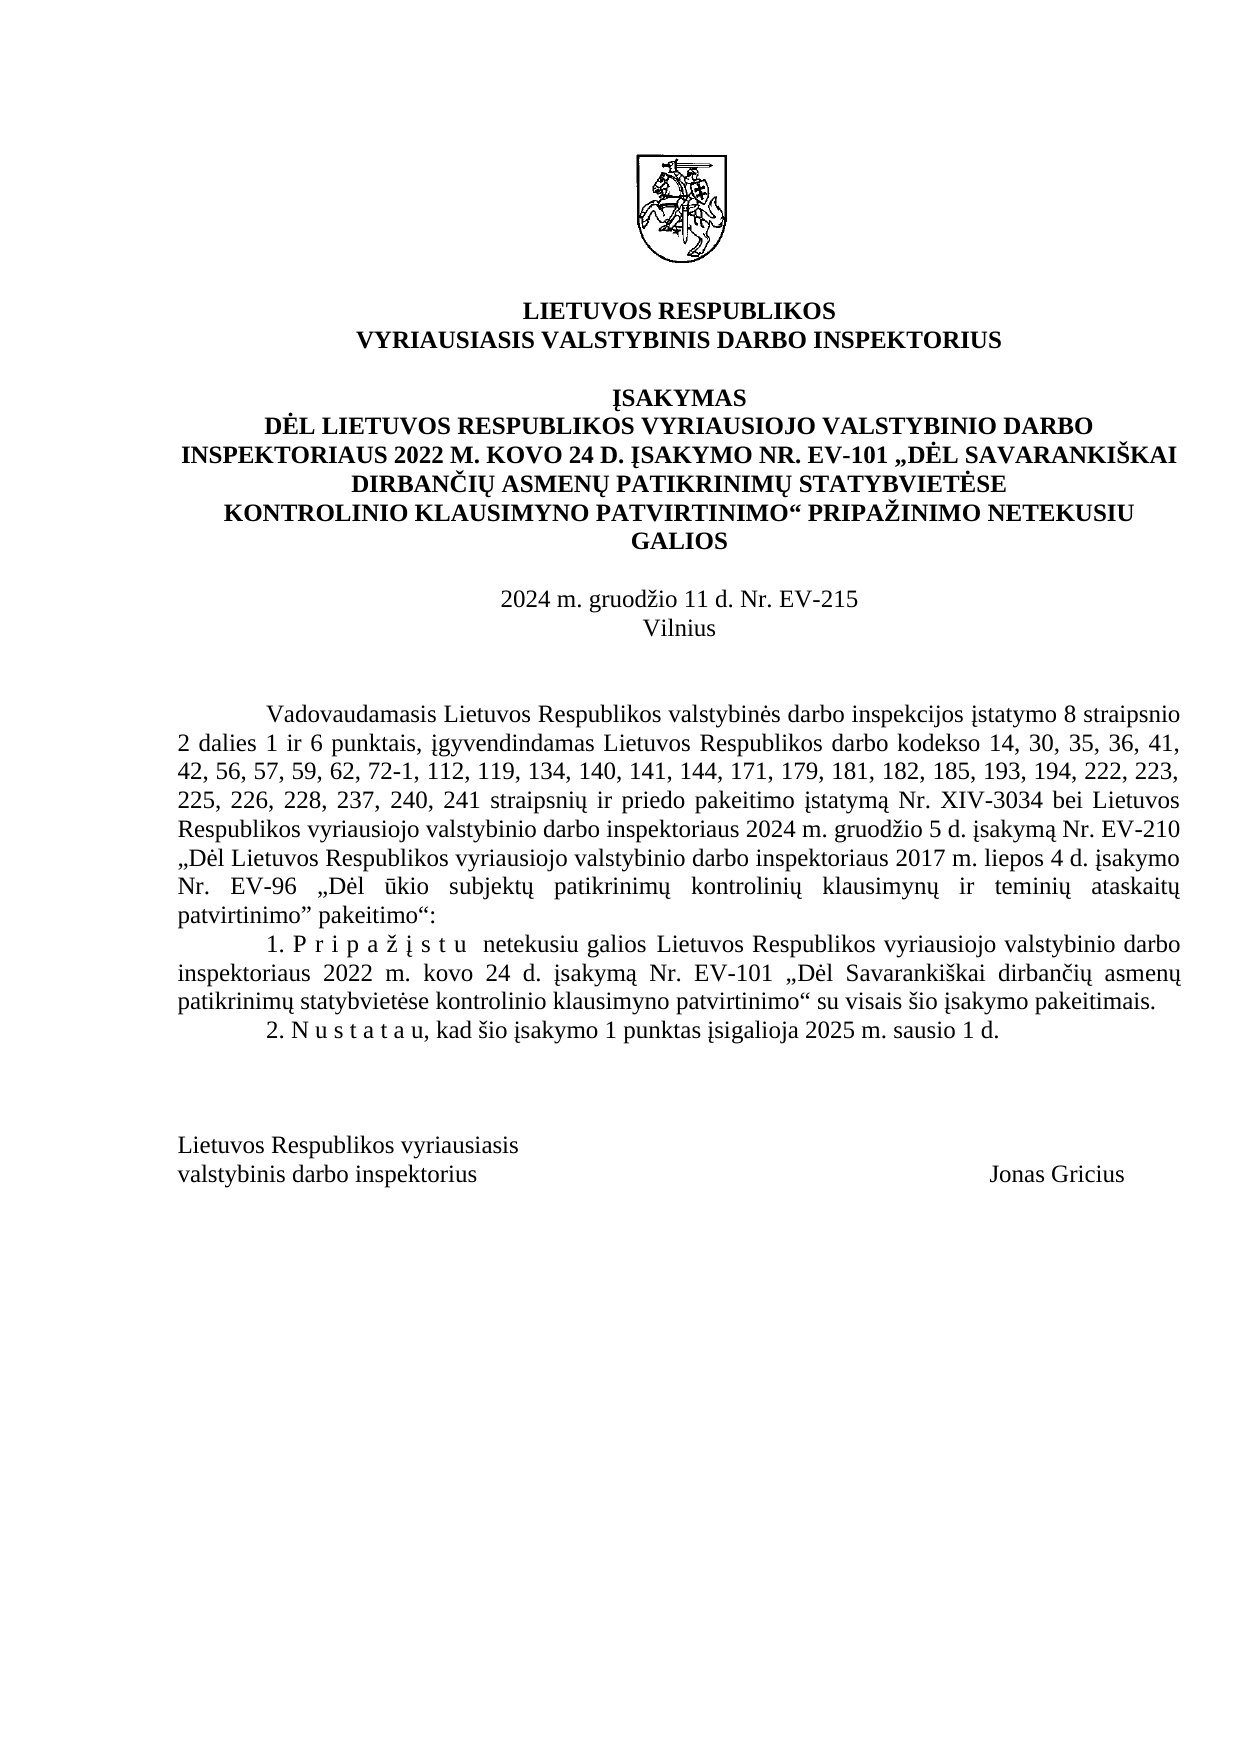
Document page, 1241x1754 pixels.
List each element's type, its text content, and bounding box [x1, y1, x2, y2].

text 2. N u s t a t a u, kad šio įsakymo 1 punktas įsigalioja 2025 m. sausio 1 d. [177, 1015, 1181, 1044]
text Vadovaudamasis Lietuvos Respublikos valstybinės darbo inspekcijos įstatymo 8 straipsnio 2 dalies 1 ir 6 punktais, įgyvendindamas Lietuvos Respublikos darbo kodekso 14, 30, 35, 36, 41, 42, 56, 57, 59, 62, 72-1, 112, 119, 134, 140, 141, 144, 171, 179, 181, 182, 185, 193, 194, 222, 223, 225, 226, 228, 237, 240, 241 straipsnių ir priedo pakeitimo įstatymą Nr. XIV-3034 bei Lietuvos Respublikos vyriausiojo valstybinio darbo inspektoriaus 2024 m. gruodžio 5 d. įsakymą Nr. EV-210 „Dėl Lietuvos Respublikos vyriausiojo valstybinio darbo inspektoriaus 2017 m. liepos 4 d. įsakymo Nr. EV-96 „Dėl ūkio subjektų patikrinimų kontrolinių klausimynų ir teminių ataskaitų patvirtinimo” pakeitimo“: [177, 699, 1181, 929]
text ĮSAKYMAS [177, 383, 1181, 411]
text 1. P r i p a ž į s t u netekusiu galios Lietuvos Respublikos vyriausiojo valstybinio darbo inspektoriaus 2022 m. kovo 24 d. įsakymą Nr. EV-101 „Dėl Savarankiškai dirbančių asmenų patikrinimų statybvietėse kontrolinio klausimyno patvirtinimo“ su visais šio įsakymo pakeitimais. [177, 929, 1181, 1015]
text 2024 m. gruodžio 11 d. Nr. EV-215 [177, 584, 1181, 613]
text VYRIAUSIASIS VALSTYBINIS DARBO INSPEKTORIUS [177, 325, 1181, 354]
text Vilnius [177, 613, 1181, 641]
text LIETUVOS RESPUBLIKOS [177, 296, 1181, 325]
text KONTROLINIO KLAUSIMYNO PATVIRTINIMO“ PRIPAŽINIMO NETEKUSIU GALIOS [177, 498, 1181, 555]
text DĖL LIETUVOS RESPUBLIKOS VYRIAUSIojo VALSTYBINIo DARBO INSPEKTORIaUS 2022 m. kovo 24 d. ĮSAKYMO nr. ev-101 „DĖL SAVARANKIŠKAI DIRBANČIŲ ASMENŲ PATIKRINIMŲ STATYBVIETĖSE [177, 411, 1181, 498]
text valstybinis darbo inspektorius Jonas Gricius [177, 1159, 1152, 1188]
text Lietuvos Respublikos vyriausiasis [177, 1130, 1152, 1159]
